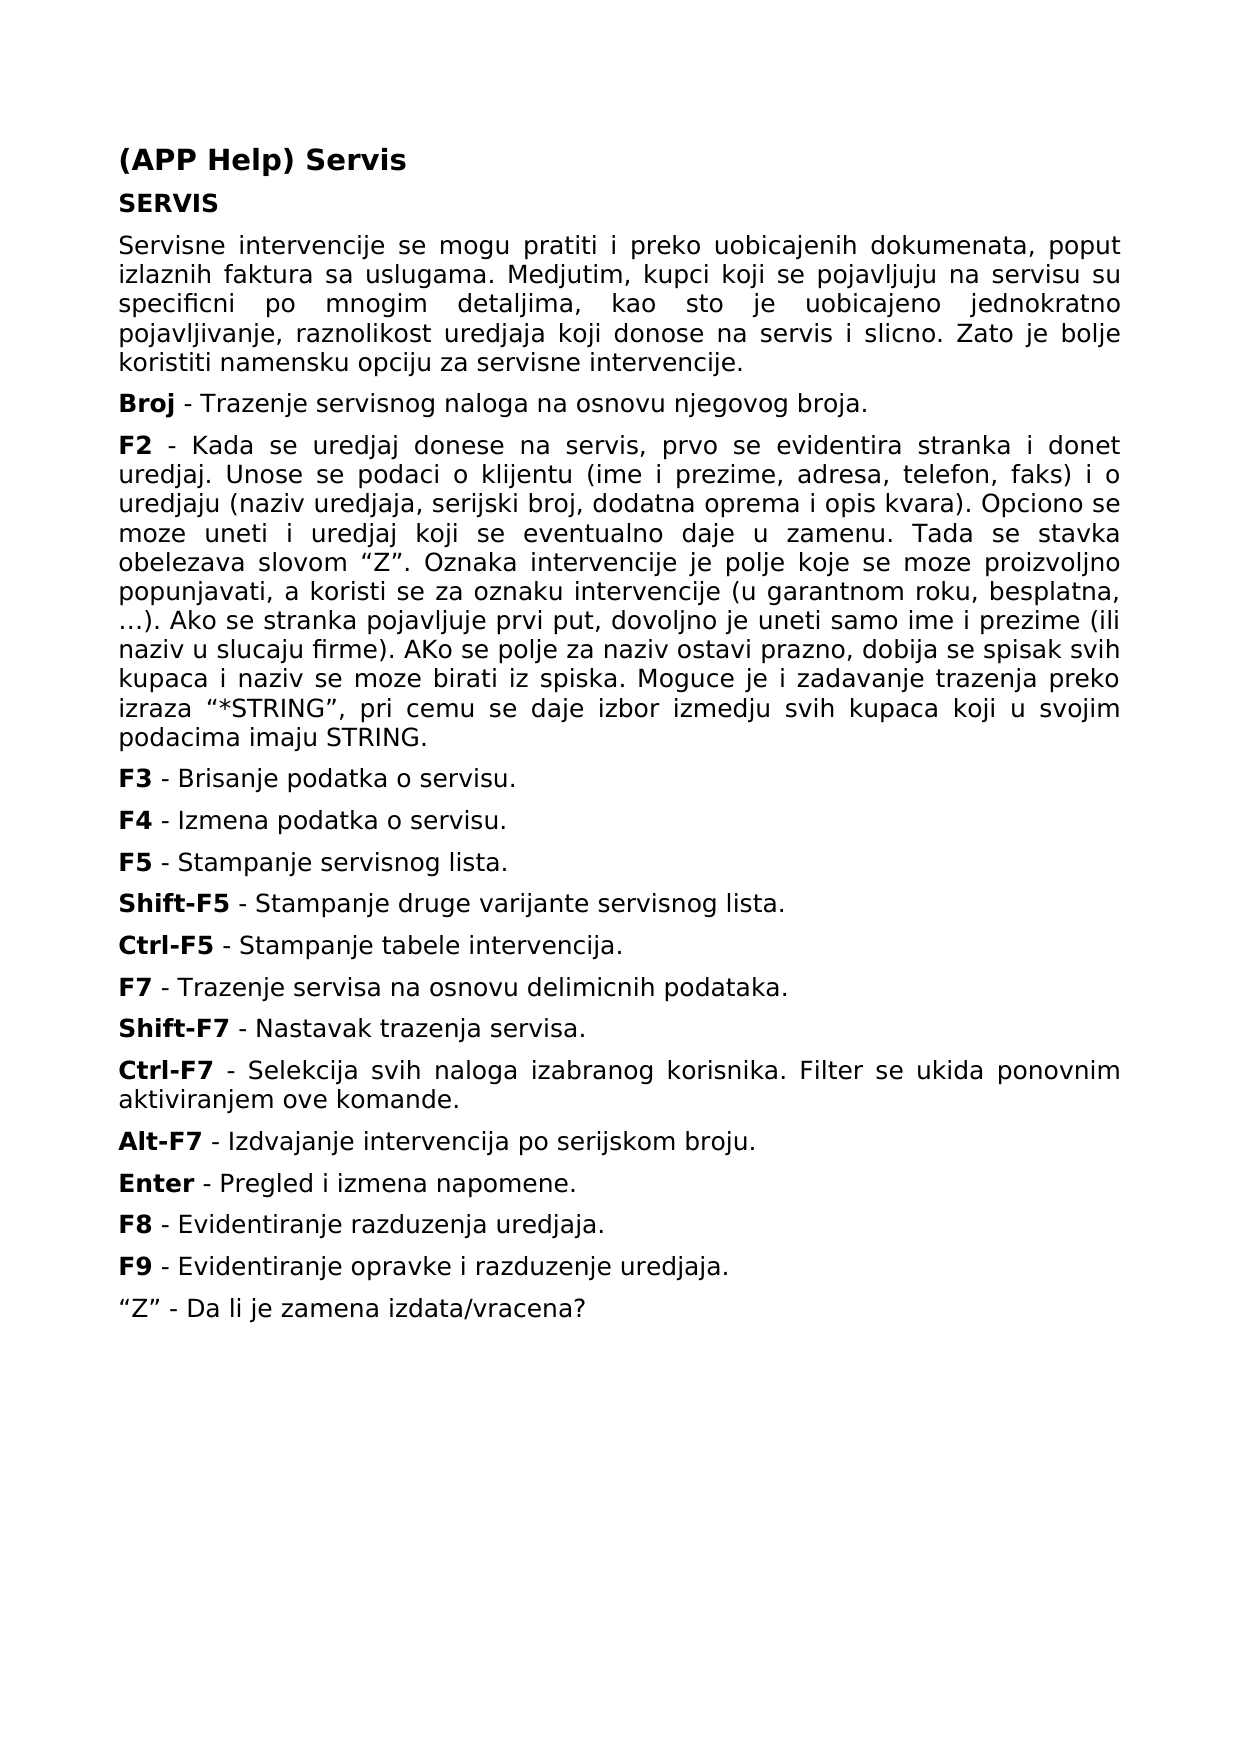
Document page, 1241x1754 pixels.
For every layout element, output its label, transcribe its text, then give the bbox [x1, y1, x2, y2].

text Servisne intervencije se mogu pratiti i preko uobicajenih dokumenata, poput izlaznih faktura sa uslugama. Medjutim, kupci koji se pojavljuju na servisu su specificni po mnogim detaljima, kao sto je uobicajeno jednokratno pojavljivanje, raznolikost uredjaja koji donose na servis i slicno. Zato je bolje koristiti namensku opciju za servisne intervencije. [118, 231, 1122, 377]
subtitle (APP Help) Servis [118, 143, 1122, 177]
text Ctrl-F5 - Stampanje tabele intervencija. [118, 931, 1122, 960]
text Shift-F5 - Stampanje druge varijante servisnog lista. [118, 889, 1122, 919]
text “Z” - Da li je zamena izdata/vracena? [118, 1294, 1122, 1323]
text F7 - Trazenje servisa na osnovu delimicnih podataka. [118, 973, 1122, 1002]
text Shift-F7 - Nastavak trazenja servisa. [118, 1014, 1122, 1044]
text F8 - Evidentiranje razduzenja uredjaja. [118, 1210, 1122, 1239]
text Enter - Pregled i izmena napomene. [118, 1169, 1122, 1198]
text F2 - Kada se uredjaj donese na servis, prvo se evidentira stranka i donet uredjaj. Unose se podaci o klijentu (ime i prezime, adresa, telefon, faks) i o uredjaju (naziv uredjaja, serijski broj, dodatna oprema i opis kvara). Opciono se moze uneti i uredjaj koji se eventualno daje u zamenu. Tada se stavka obelezava slovom “Z”. Oznaka intervencije je polje koje se moze proizvoljno popunjavati, a koristi se za oznaku intervencije (u garantnom roku, besplatna, …). Ako se stranka pojavljuje prvi put, dovoljno je uneti samo ime i prezime (ili naziv u slucaju firme). AKo se polje za naziv ostavi prazno, dobija se spisak svih kupaca i naziv se moze birati iz spiska. Moguce je i zadavanje trazenja preko izraza “*STRING”, pri cemu se daje izbor izmedju svih kupaca koji u svojim podacima imaju STRING. [118, 431, 1122, 752]
text F3 - Brisanje podatka o servisu. [118, 764, 1122, 794]
text F9 - Evidentiranje opravke i razduzenje uredjaja. [118, 1252, 1122, 1281]
text F5 - Stampanje servisnog lista. [118, 848, 1122, 877]
text Alt-F7 - Izdvajanje intervencija po serijskom broju. [118, 1127, 1122, 1156]
text Broj - Trazenje servisnog naloga na osnovu njegovog broja. [118, 389, 1122, 419]
text SERVIS [118, 189, 1122, 219]
text Ctrl-F7 - Selekcija svih naloga izabranog korisnika. Filter se ukida ponovnim aktiviranjem ove komande. [118, 1056, 1122, 1114]
text F4 - Izmena podatka o servisu. [118, 806, 1122, 835]
